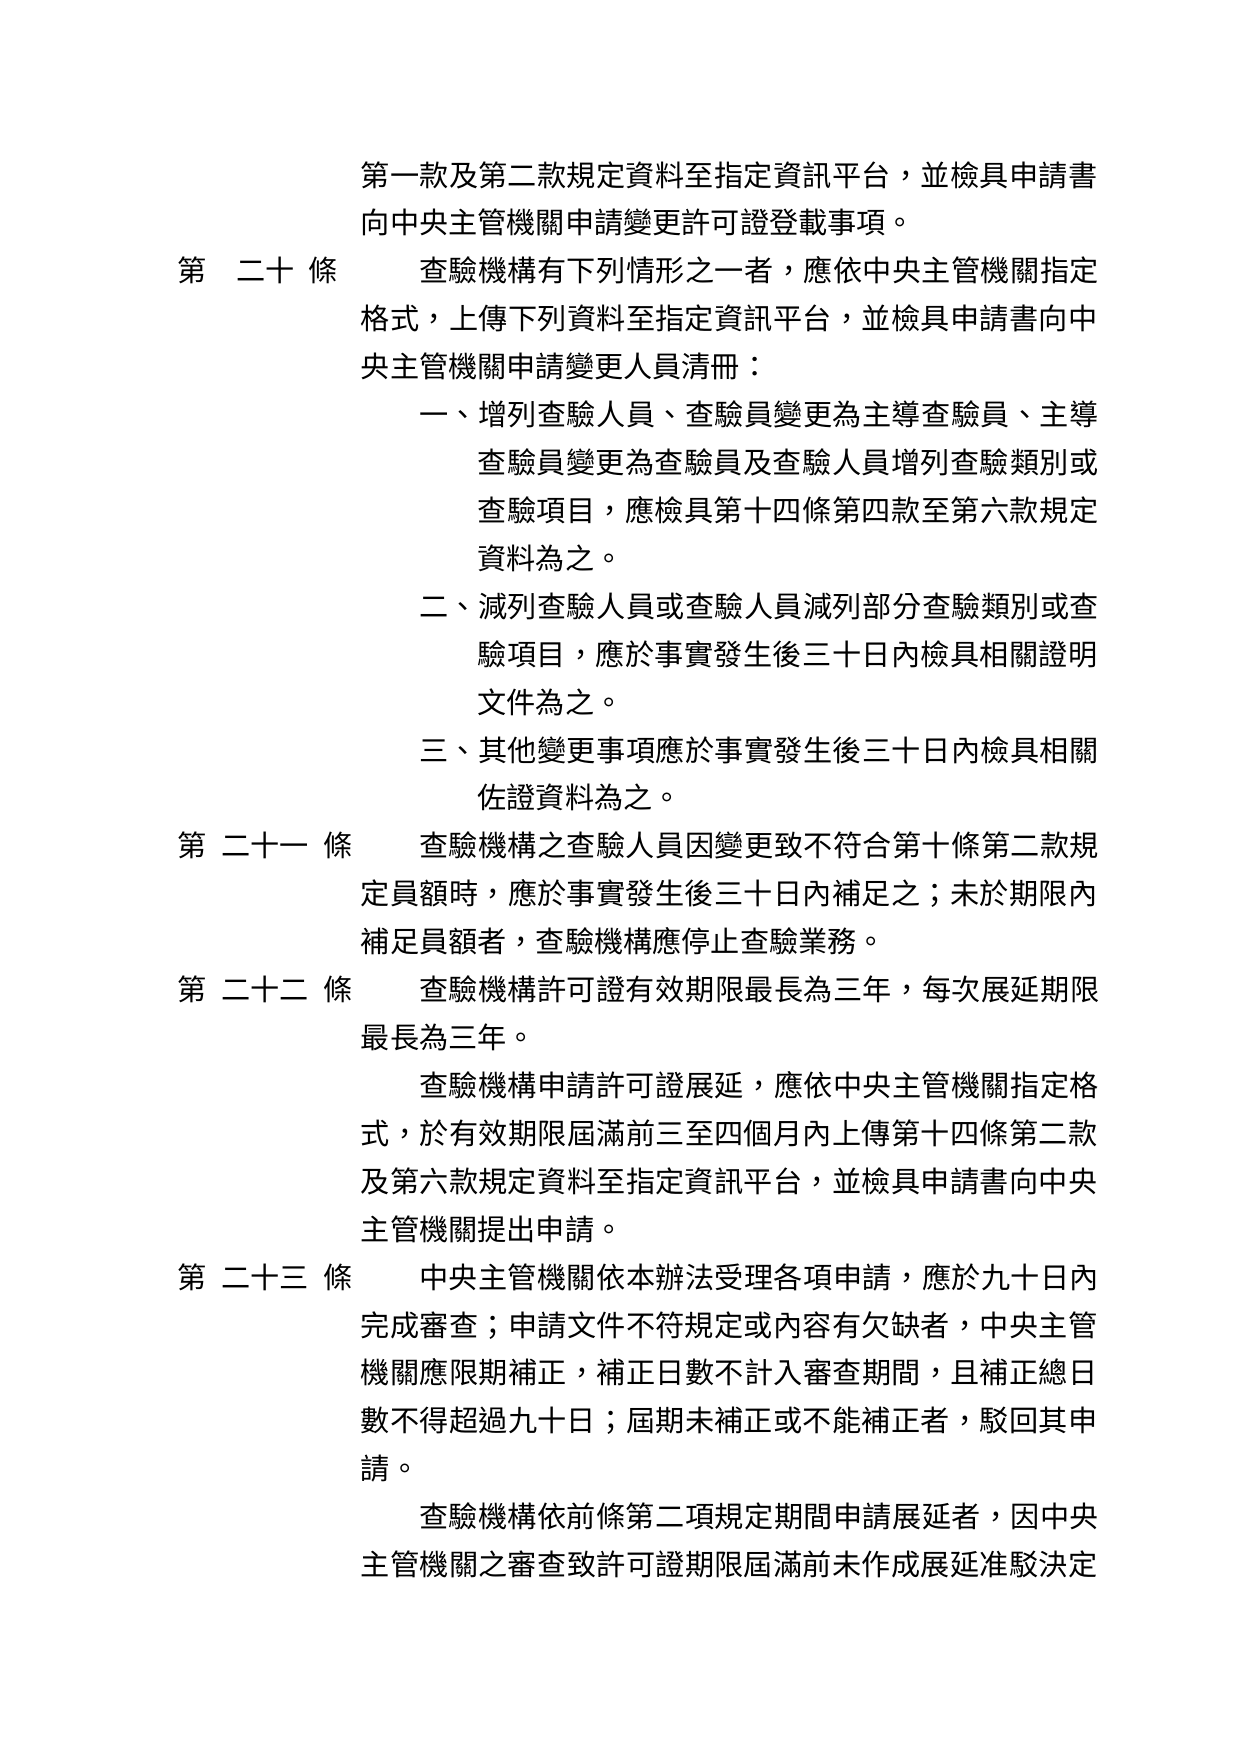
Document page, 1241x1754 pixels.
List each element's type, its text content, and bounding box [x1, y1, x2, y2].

table_cell 查驗機構有下列情形之一者，應依中央主管機關指定格式，上傳下列資料至指定資訊平台，並檢具申請書向中央主管機關申請變更人員清冊： 一、增列查驗人員、查驗員變更為主導查驗員、主導查驗員變更為查驗員及查驗人員增列查驗類別或查驗項目，應檢具第十四條第四款至第六款規定資料為之。 二、減列查驗人員或查驗人員減列部分查驗類別或查驗項目，應於事實發生後三十日內檢具相關證明文件為之。 三、其他變更事項應於事實發生後三十日內檢具相關佐證資料為之。 [361, 244, 1099, 818]
table_cell 第 二十一 條 [183, 819, 361, 962]
table_cell 中央主管機關依本辦法受理各項申請，應於九十日內完成審查；申請文件不符規定或內容有欠缺者，中央主管機關應限期補正，補正日數不計入審查期間，且補正總日數不得超過九十日；屆期未補正或不能補正者，駁回其申請。 查驗機構依前條第二項規定期間申請展延者，因中央主管機關之審查致許可證期限屆滿前未作成展延准駁決定 [361, 1250, 1099, 1585]
table_cell 第一款及第二款規定資料至指定資訊平台，並檢具申請書向中央主管機關申請變更許可證登載事項。 [361, 148, 1099, 243]
table_cell 第 二十三 條 [183, 1250, 361, 1585]
table_cell 查驗機構許可證有效期限最長為三年，每次展延期限最長為三年。 查驗機構申請許可證展延，應依中央主管機關指定格式，於有效期限屆滿前三至四個月內上傳第十四條第二款及第六款規定資料至指定資訊平台，並檢具申請書向中央主管機關提出申請。 [361, 962, 1099, 1250]
table_cell 第 二十 條 [183, 244, 361, 818]
table_cell 第 二十二 條 [183, 962, 361, 1250]
table_cell 查驗機構之查驗人員因變更致不符合第十條第二款規定員額時，應於事實發生後三十日內補足之；未於期限內補足員額者，查驗機構應停止查驗業務。 [361, 819, 1099, 962]
table_cell 第 十九 條 [183, 148, 361, 243]
